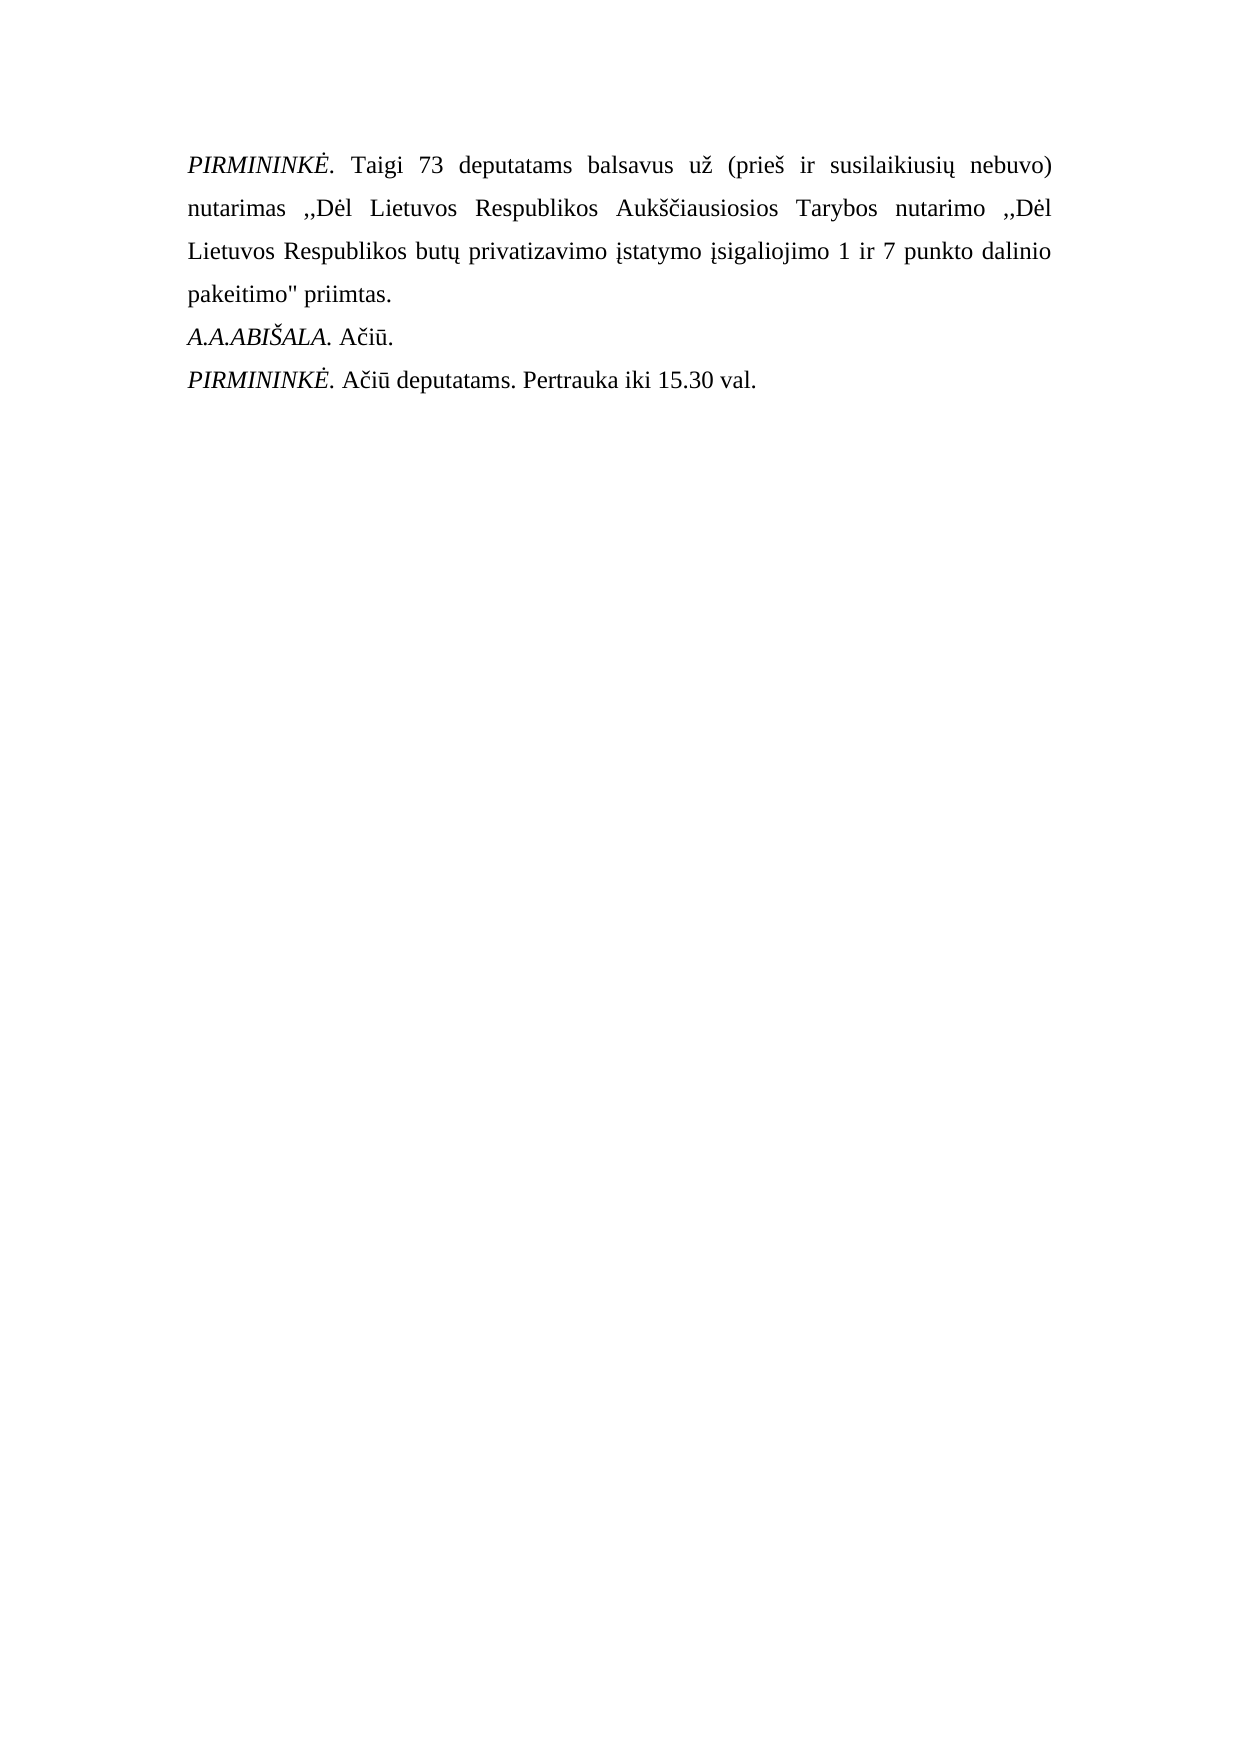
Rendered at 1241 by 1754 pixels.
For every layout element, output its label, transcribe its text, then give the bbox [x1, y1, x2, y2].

text PIRMININKĖ. Taigi 73 deputatams balsavus už (prieš ir susilaikiusių nebuvo) nutarimas ,,Dėl Lietuvos Respublikos Aukščiausiosios Tarybos nutarimo ,,Dėl Lietuvos Respublikos butų privatizavimo įstatymo įsigaliojimo 1 ir 7 punkto dalinio pakeitimo" priimtas. [187, 150, 1053, 308]
text A.A.ABIŠALA. Ačiū. [187, 322, 1053, 351]
text PIRMININKĖ. Ačiū deputatams. Pertrauka iki 15.30 val. [187, 366, 1053, 394]
